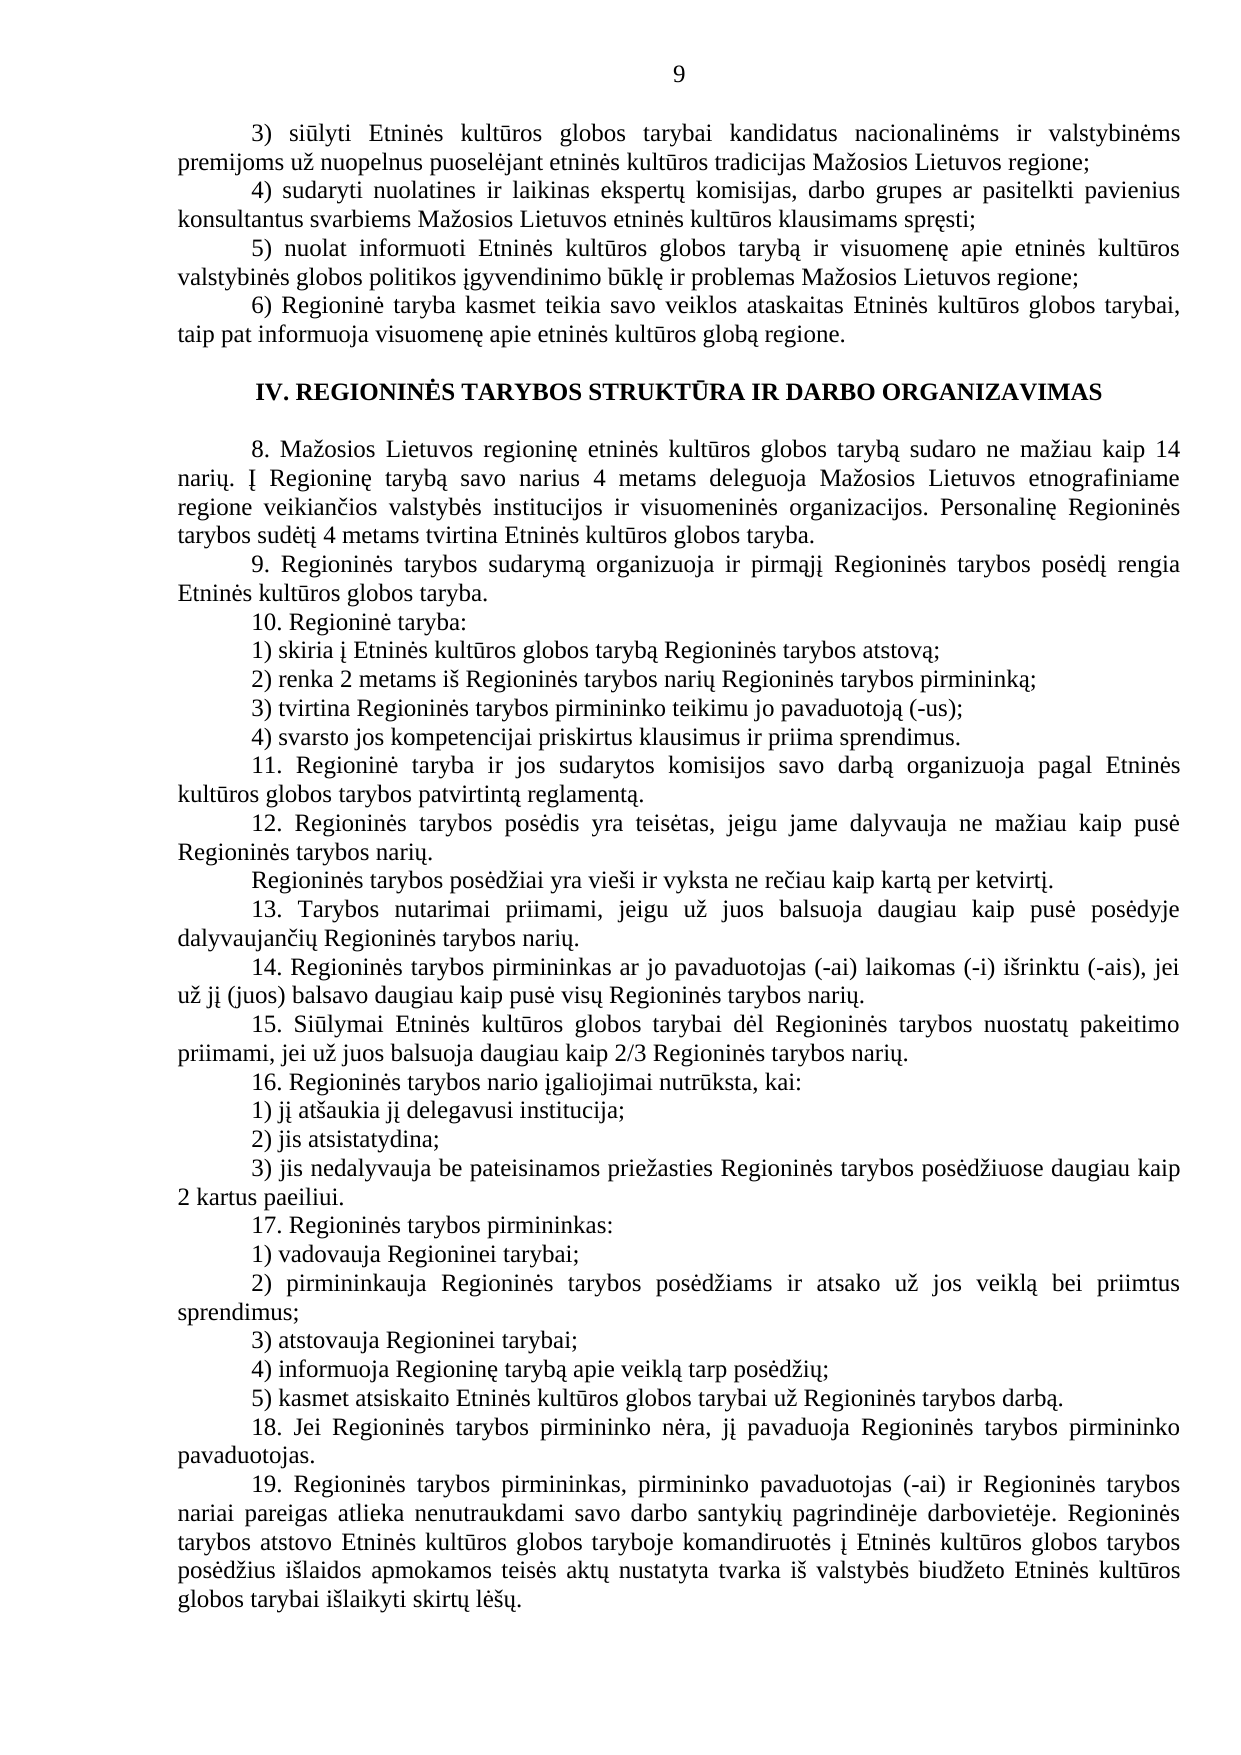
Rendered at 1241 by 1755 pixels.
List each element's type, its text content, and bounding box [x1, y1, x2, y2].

text 11. Regioninė taryba ir jos sudarytos komisijos savo darbą organizuoja pagal Etninės kultūros globos tarybos patvirtintą reglamentą. [177, 751, 1181, 808]
text 3) jis nedalyvauja be pateisinamos priežasties Regioninės tarybos posėdžiuose daugiau kaip 2 kartus paeiliui. [177, 1153, 1181, 1211]
text 1) vadovauja Regioninei tarybai; [177, 1239, 1181, 1268]
text 14. Regioninės tarybos pirmininkas ar jo pavaduotojas (-ai) laikomas (-i) išrinktu (-ais), jei už jį (juos) balsavo daugiau kaip pusė visų Regioninės tarybos narių. [177, 952, 1181, 1009]
text 18. Jei Regioninės tarybos pirmininko nėra, jį pavaduoja Regioninės tarybos pirmininko pavaduotojas. [177, 1412, 1181, 1469]
text 17. Regioninės tarybos pirmininkas: [177, 1211, 1181, 1239]
text 13. Tarybos nutarimai priimami, jeigu už juos balsuoja daugiau kaip pusė posėdyje dalyvaujančių Regioninės tarybos narių. [177, 894, 1181, 952]
text 2) pirmininkauja Regioninės tarybos posėdžiams ir atsako už jos veiklą bei priimtus sprendimus; [177, 1268, 1181, 1326]
text 3) siūlyti Etninės kultūros globos tarybai kandidatus nacionalinėms ir valstybinėms premijoms už nuopelnus puoselėjant etninės kultūros tradicijas Mažosios Lietuvos regione; [177, 118, 1181, 176]
text 2) jis atsistatydina; [177, 1124, 1181, 1153]
text 5) nuolat informuoti Etninės kultūros globos tarybą ir visuomenę apie etninės kultūros valstybinės globos politikos įgyvendinimo būklę ir problemas Mažosios Lietuvos regione; [177, 233, 1181, 291]
text 16. Regioninės tarybos nario įgaliojimai nutrūksta, kai: [177, 1067, 1181, 1096]
text 4) svarsto jos kompetencijai priskirtus klausimus ir priima sprendimus. [177, 722, 1181, 751]
text IV. REGIONINĖS TARYBOS STRUKTŪRA IR DARBO ORGANIZAVIMAS [177, 377, 1181, 406]
text 2) renka 2 metams iš Regioninės tarybos narių Regioninės tarybos pirmininką; [177, 664, 1181, 693]
text 19. Regioninės tarybos pirmininkas, pirmininko pavaduotojas (-ai) ir Regioninės tarybos nariai pareigas atlieka nenutraukdami savo darbo santykių pagrindinėje darbovietėje. Regioninės tarybos atstovo Etninės kultūros globos taryboje komandiruotės į Etninės kultūros globos tarybos posėdžius išlaidos apmokamos teisės aktų nustatyta tvarka iš valstybės biudžeto Etninės kultūros globos tarybai išlaikyti skirtų lėšų. [177, 1469, 1181, 1613]
text 5) kasmet atsiskaito Etninės kultūros globos tarybai už Regioninės tarybos darbą. [177, 1383, 1181, 1412]
text 15. Siūlymai Etninės kultūros globos tarybai dėl Regioninės tarybos nuostatų pakeitimo priimami, jei už juos balsuoja daugiau kaip 2/3 Regioninės tarybos narių. [177, 1009, 1181, 1067]
text 12. Regioninės tarybos posėdis yra teisėtas, jeigu jame dalyvauja ne mažiau kaip pusė Regioninės tarybos narių. [177, 808, 1181, 866]
text 1) jį atšaukia jį delegavusi institucija; [177, 1096, 1181, 1124]
text 9. Regioninės tarybos sudarymą organizuoja ir pirmąjį Regioninės tarybos posėdį rengia Etninės kultūros globos taryba. [177, 549, 1181, 607]
text 10. Regioninė taryba: [177, 607, 1181, 636]
text 3) atstovauja Regioninei tarybai; [177, 1326, 1181, 1354]
text 3) tvirtina Regioninės tarybos pirmininko teikimu jo pavaduotoją (-us); [177, 693, 1181, 722]
text 8. Mažosios Lietuvos regioninę etninės kultūros globos tarybą sudaro ne mažiau kaip 14 narių. Į Regioninę tarybą savo narius 4 metams deleguoja Mažosios Lietuvos etnografiniame regione veikiančios valstybės institucijos ir visuomeninės organizacijos. Personalinę Regioninės tarybos sudėtį 4 metams tvirtina Etninės kultūros globos taryba. [177, 434, 1181, 549]
text 4) sudaryti nuolatines ir laikinas ekspertų komisijas, darbo grupes ar pasitelkti pavienius konsultantus svarbiems Mažosios Lietuvos etninės kultūros klausimams spręsti; [177, 176, 1181, 233]
text Regioninės tarybos posėdžiai yra vieši ir vyksta ne rečiau kaip kartą per ketvirtį. [177, 866, 1181, 894]
text 1) skiria į Etninės kultūros globos tarybą Regioninės tarybos atstovą; [177, 636, 1181, 664]
text 4) informuoja Regioninę tarybą apie veiklą tarp posėdžių; [177, 1354, 1181, 1383]
text 6) Regioninė taryba kasmet teikia savo veiklos ataskaitas Etninės kultūros globos tarybai, taip pat informuoja visuomenę apie etninės kultūros globą regione. [177, 291, 1181, 348]
